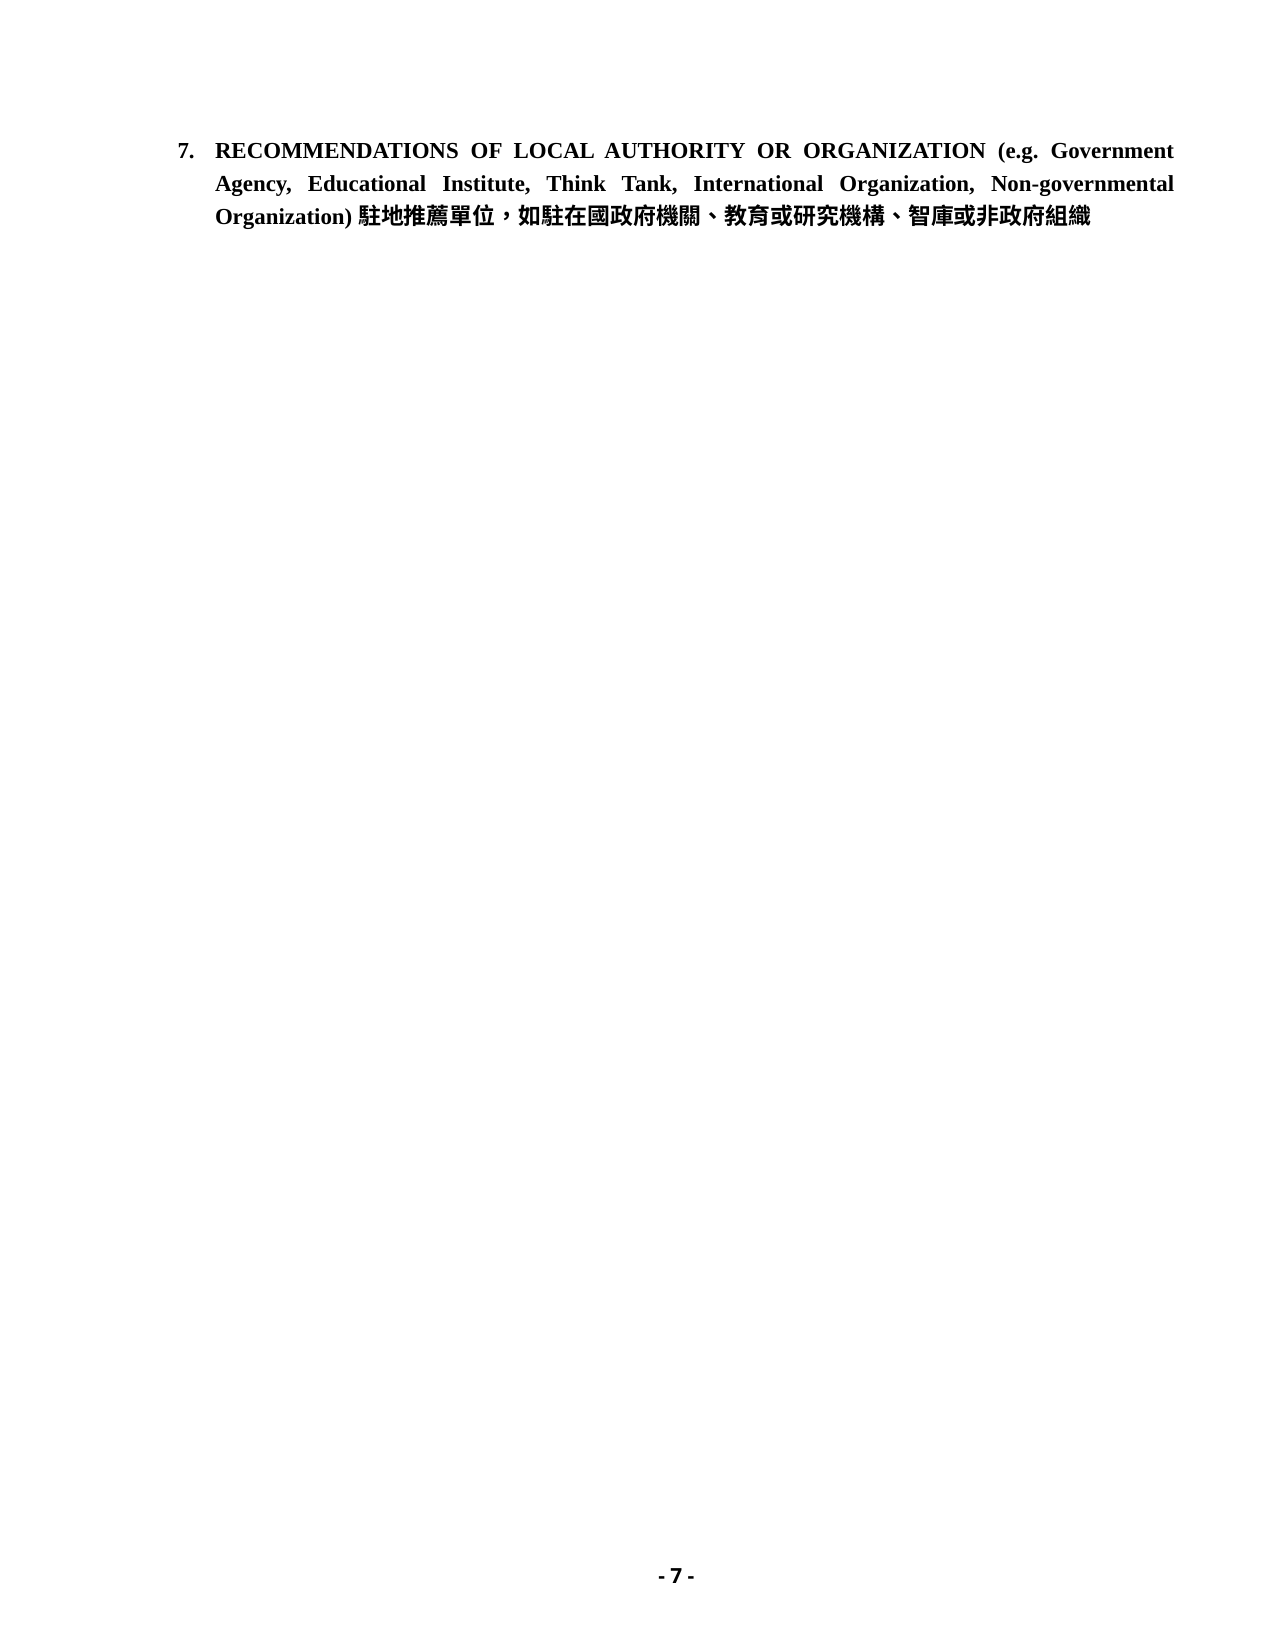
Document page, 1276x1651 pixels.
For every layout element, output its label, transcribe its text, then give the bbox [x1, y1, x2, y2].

list RECOMMENDATIONS OF LOCAL AUTHORITY OR ORGANIZATION (e.g. Government Agency, Educational Institute, Think Tank, International Organization, Non-governmental Organization) 駐地推薦單位，如駐在國政府機關、教育或研究機構、智庫或非政府組織 [177, 131, 1175, 231]
